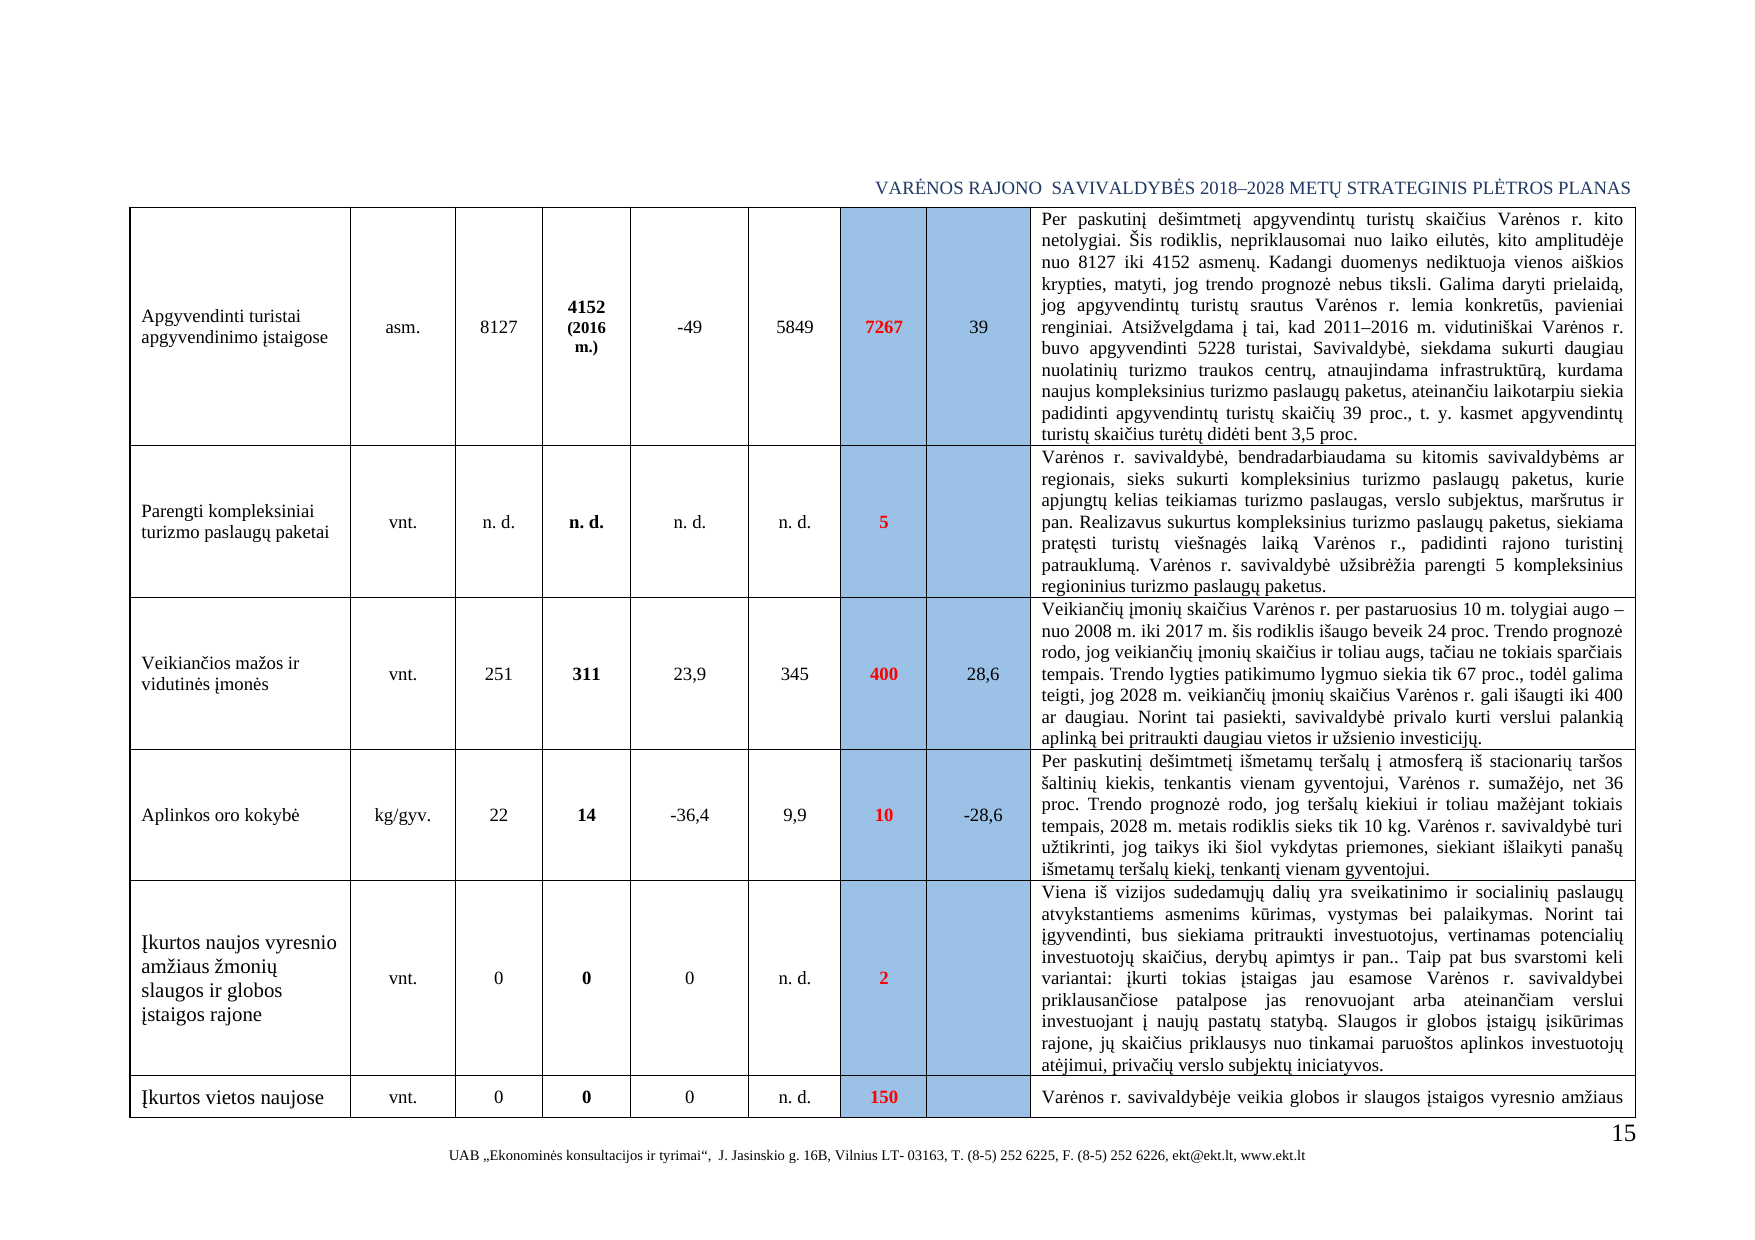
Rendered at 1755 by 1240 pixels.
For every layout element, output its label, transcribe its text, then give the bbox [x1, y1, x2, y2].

table_cell 0 [543, 881, 630, 1075]
table_cell n. d. [631, 446, 748, 597]
table_cell 0 [631, 881, 748, 1075]
table_cell Įkurtos naujos vyresnio amžiaus žmonių slaugos ir globos įstaigos rajone [131, 881, 350, 1075]
table_cell 400 [841, 598, 926, 749]
table_cell 150 [841, 1076, 926, 1117]
table_cell [927, 881, 1030, 1075]
table_cell 28,6 [927, 598, 1030, 749]
table_cell Varėnos r. savivaldybėje veikia globos ir slaugos įstaigos vyresnio amžiaus [1031, 1076, 1635, 1117]
table_cell 311 [543, 598, 630, 749]
table_cell Veikiančių įmonių skaičius Varėnos r. per pastaruosius 10 m. tolygiai augo – nuo 2008 m. iki 2017 m. šis rodiklis išaugo beveik 24 proc. Trendo prognozė rodo, jog veikiančių įmonių skaičius ir toliau augs, tačiau ne tokiais sparčiais tempais. Trendo lygties patikimumo lygmuo siekia tik 67 proc., todėl galima teigti, jog 2028 m. veikiančių įmonių skaičius Varėnos r. gali išaugti iki 400 ar daugiau. Norint tai pasiekti, savivaldybė privalo kurti verslui palankią aplinką bei pritraukti daugiau vietos ir užsienio investicijų. [1031, 598, 1635, 749]
table_cell 345 [749, 598, 840, 749]
table_cell Parengti kompleksiniai turizmo paslaugų paketai [131, 446, 350, 597]
table_cell vnt. [351, 446, 455, 597]
table_cell Veikiančios mažos ir vidutinės įmonės [131, 598, 350, 749]
table_cell vnt. [351, 598, 455, 749]
table_cell [927, 1076, 1030, 1117]
table_cell Įkurtos vietos naujose [131, 1076, 350, 1117]
table_cell n. d. [543, 446, 630, 597]
table_cell asm. [351, 208, 455, 445]
table_cell [927, 446, 1030, 597]
table_cell 22 [456, 750, 542, 880]
table_cell 5849 [749, 208, 840, 445]
table_cell kg/gyv. [351, 750, 455, 880]
table_cell 39 [927, 208, 1030, 445]
table_cell vnt. [351, 881, 455, 1075]
table_cell 2 [841, 881, 926, 1075]
table_cell 10 [841, 750, 926, 880]
table_cell n. d. [456, 446, 542, 597]
table_cell 23,9 [631, 598, 748, 749]
table_cell Per paskutinį dešimtmetį išmetamų teršalų į atmosferą iš stacionarių taršos šaltinių kiekis, tenkantis vienam gyventojui, Varėnos r. sumažėjo, net 36 proc. Trendo prognozė rodo, jog teršalų kiekiui ir toliau mažėjant tokiais tempais, 2028 m. metais rodiklis sieks tik 10 kg. Varėnos r. savivaldybė turi užtikrinti, jog taikys iki šiol vykdytas priemones, siekiant išlaikyti panašų išmetamų teršalų kiekį, tenkantį vienam gyventojui. [1031, 750, 1635, 880]
table_cell 5 [841, 446, 926, 597]
table_cell 251 [456, 598, 542, 749]
table_cell 0 [543, 1076, 630, 1117]
table_cell Per paskutinį dešimtmetį apgyvendintų turistų skaičius Varėnos r. kito netolygiai. Šis rodiklis, nepriklausomai nuo laiko eilutės, kito amplitudėje nuo 8127 iki 4152 asmenų. Kadangi duomenys nediktuoja vienos aiškios krypties, matyti, jog trendo prognozė nebus tiksli. Galima daryti prielaidą, jog apgyvendintų turistų srautus Varėnos r. lemia konkretūs, pavieniai renginiai. Atsižvelgdama į tai, kad 2011–2016 m. vidutiniškai Varėnos r. buvo apgyvendinti 5228 turistai, Savivaldybė, siekdama sukurti daugiau nuolatinių turizmo traukos centrų, atnaujindama infrastruktūrą, kurdama naujus kompleksinius turizmo paslaugų paketus, ateinančiu laikotarpiu siekia padidinti apgyvendintų turistų skaičių 39 proc., t. y. kasmet apgyvendintų turistų skaičius turėtų didėti bent 3,5 proc. [1031, 208, 1635, 445]
table_cell -36,4 [631, 750, 748, 880]
table_cell Aplinkos oro kokybė [131, 750, 350, 880]
table_cell -49 [631, 208, 748, 445]
table_cell 0 [456, 1076, 542, 1117]
table_cell n. d. [749, 446, 840, 597]
table_cell vnt. [351, 1076, 455, 1117]
table_cell 0 [456, 881, 542, 1075]
table_cell n. d. [749, 881, 840, 1075]
table_cell 7267 [841, 208, 926, 445]
table_cell 4152 (2016 m.) [543, 208, 630, 445]
table_cell n. d. [749, 1076, 840, 1117]
table_cell 9,9 [749, 750, 840, 880]
table_cell Apgyvendinti turistai apgyvendinimo įstaigose [131, 208, 350, 445]
table_cell Viena iš vizijos sudedamųjų dalių yra sveikatinimo ir socialinių paslaugų atvykstantiems asmenims kūrimas, vystymas bei palaikymas. Norint tai įgyvendinti, bus siekiama pritraukti investuotojus, vertinamas potencialių investuotojų skaičius, derybų apimtys ir pan.. Taip pat bus svarstomi keli variantai: įkurti tokias įstaigas jau esamose Varėnos r. savivaldybei priklausančiose patalpose jas renovuojant arba ateinančiam verslui investuojant į naujų pastatų statybą. Slaugos ir globos įstaigų įsikūrimas rajone, jų skaičius priklausys nuo tinkamai paruoštos aplinkos investuotojų atėjimui, privačių verslo subjektų iniciatyvos. [1031, 881, 1635, 1075]
table_cell 14 [543, 750, 630, 880]
table_cell -28,6 [927, 750, 1030, 880]
table_cell 0 [631, 1076, 748, 1117]
table_cell Varėnos r. savivaldybė, bendradarbiaudama su kitomis savivaldybėms ar regionais, sieks sukurti kompleksinius turizmo paslaugų paketus, kurie apjungtų kelias teikiamas turizmo paslaugas, verslo subjektus, maršrutus ir pan. Realizavus sukurtus kompleksinius turizmo paslaugų paketus, siekiama pratęsti turistų viešnagės laiką Varėnos r., padidinti rajono turistinį patrauklumą. Varėnos r. savivaldybė užsibrėžia parengti 5 kompleksinius regioninius turizmo paslaugų paketus. [1031, 446, 1635, 597]
table_cell 8127 [456, 208, 542, 445]
